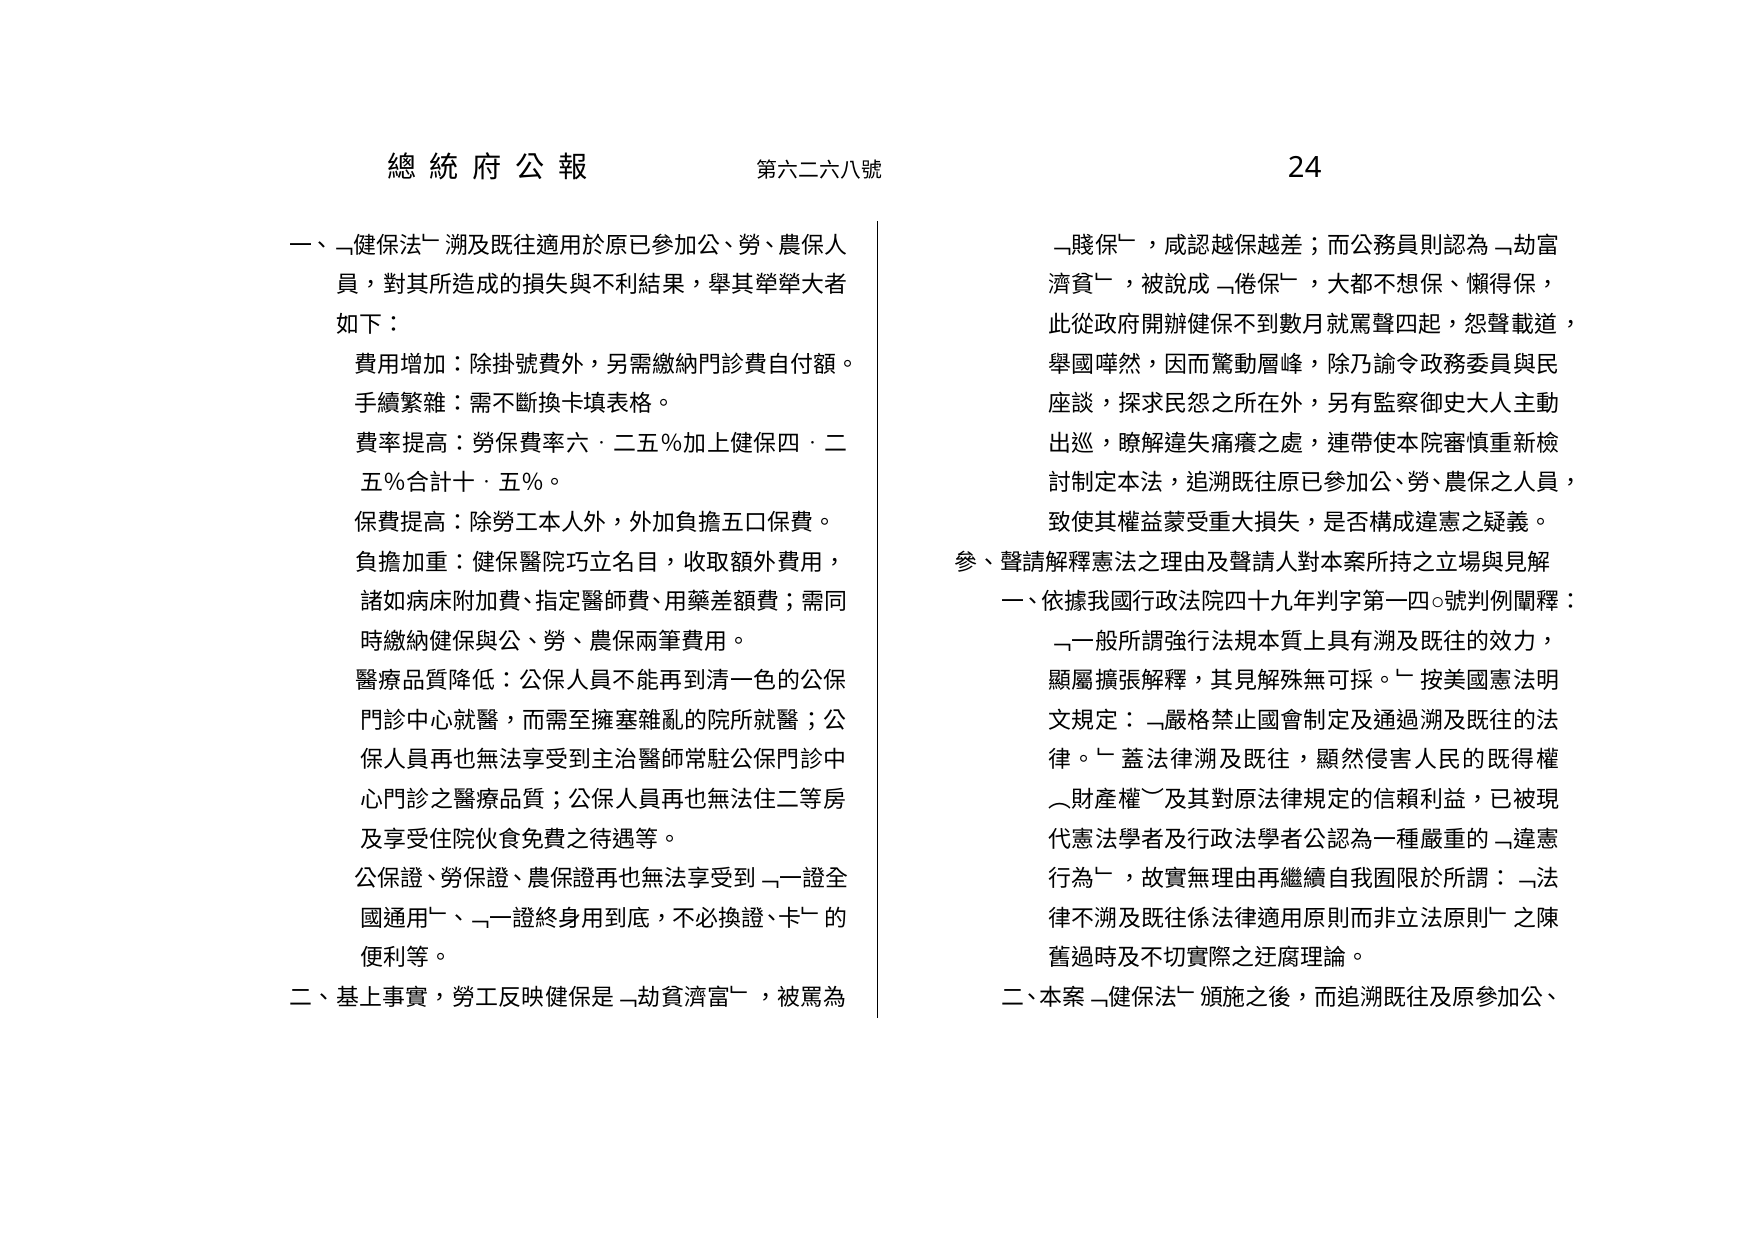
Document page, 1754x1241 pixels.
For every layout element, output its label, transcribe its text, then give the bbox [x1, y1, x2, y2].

text 手續繁雜：需不斷換卡填表格。 [337, 380, 847, 419]
text 二、基上事實，勞工反映健保是﹁劫貧濟富﹂，被罵為﹁賤保﹂，咸認越保越差；而公務員則認為﹁劫富濟貧﹂，被說成﹁倦保﹂，大都不想保、懶得保，此從政府開辦健保不到數月就罵聲四起，怨聲載道，舉國嘩然，因而驚動層峰，除乃諭令政務委員與民座談，探求民怨之所在外，另有監察御史大人主動出巡，瞭解違失痛癢之處，連帶使本院審慎重新檢討制定本法，追溯既往原已參加公、勞、農保之人員，致使其權益蒙受重大損失，是否構成違憲之疑義。 [289, 974, 847, 1013]
text 一、依據我國行政法院四十九年判字第一四○號判例闡釋：﹁一般所謂強行法規本質上具有溯及既往的效力，顯屬擴張解釋，其見解殊無可採。﹂按美國憲法明文規定：﹁嚴格禁止國會制定及通過溯及既往的法律。﹂蓋法律溯及既往，顯然侵害人民的既得權︵財產權︶及其對原法律規定的信賴利益，已被現代憲法學者及行政法學者公認為一種嚴重的﹁違憲行為﹂，故實無理由再繼續自我囿限於所謂：﹁法律不溯及既往係法律適用原則而非立法原則﹂之陳舊過時及不切實際之迂腐理論。 [1001, 578, 1559, 974]
text 醫療品質降低：公保人員不能再到清一色的公保門診中心就醫，而需至擁塞雜亂的院所就醫；公保人員再也無法享受到主治醫師常駐公保門診中心門診之醫療品質；公保人員再也無法住二等房及享受住院伙食免費之待遇等。 [337, 657, 847, 855]
text 二、本案﹁健保法﹂頒施之後，而追溯既往及原參加公、勞、農保人員之既得權益。質言之，﹁健保法﹂由於﹁制度設計﹂錯誤，為了要實施﹁中央集權﹂的保險模式，乃不惜違背法律不溯及既往原則，全盤打破並徹底摧毀原實施已久的公、勞、農︵漁︶、自僱者等﹁地方自治﹂的保險模式，致嚴重侵損該等人員的原有權益，殊有違背我國憲法第十五條及二十二條規定之嫌，爰請釋憲，俾法治而重民益。 [1001, 974, 1559, 1013]
text 參、聲請解釋憲法之理由及聲請人對本案所持之立場與見解 [954, 538, 1559, 578]
text 公保證、勞保證、農保證再也無法享受到﹁一證全國通用﹂、﹁一證終身用到底，不必換證、卡﹂的便利等。 [337, 855, 847, 974]
text 一、﹁健保法﹂溯及既往適用於原已參加公、勞、農保人員，對其所造成的損失與不利結果，舉其犖犖大者如下： [289, 222, 847, 340]
text 費用增加：除掛號費外，另需繳納門診費自付額。 [337, 340, 847, 380]
text 二、基上事實，勞工反映健保是﹁劫貧濟富﹂，被罵為﹁賤保﹂，咸認越保越差；而公務員則認為﹁劫富濟貧﹂，被說成﹁倦保﹂，大都不想保、懶得保，此從政府開辦健保不到數月就罵聲四起，怨聲載道，舉國嘩然，因而驚動層峰，除乃諭令政務委員與民座談，探求民怨之所在外，另有監察御史大人主動出巡，瞭解違失痛癢之處，連帶使本院審慎重新檢討制定本法，追溯既往原已參加公、勞、農保之人員，致使其權益蒙受重大損失，是否構成違憲之疑義。 [1001, 222, 1559, 538]
text 保費提高：除勞工本人外，外加負擔五口保費。 [337, 499, 847, 538]
text 負擔加重：健保醫院巧立名目，收取額外費用，諸如病床附加費、指定醫師費、用藥差額費；需同時繳納健保與公、勞、農保兩筆費用。 [337, 538, 847, 657]
text 費率提高：勞保費率六‧二五％加上健保四‧二五％合計十‧五％。 [337, 419, 847, 499]
